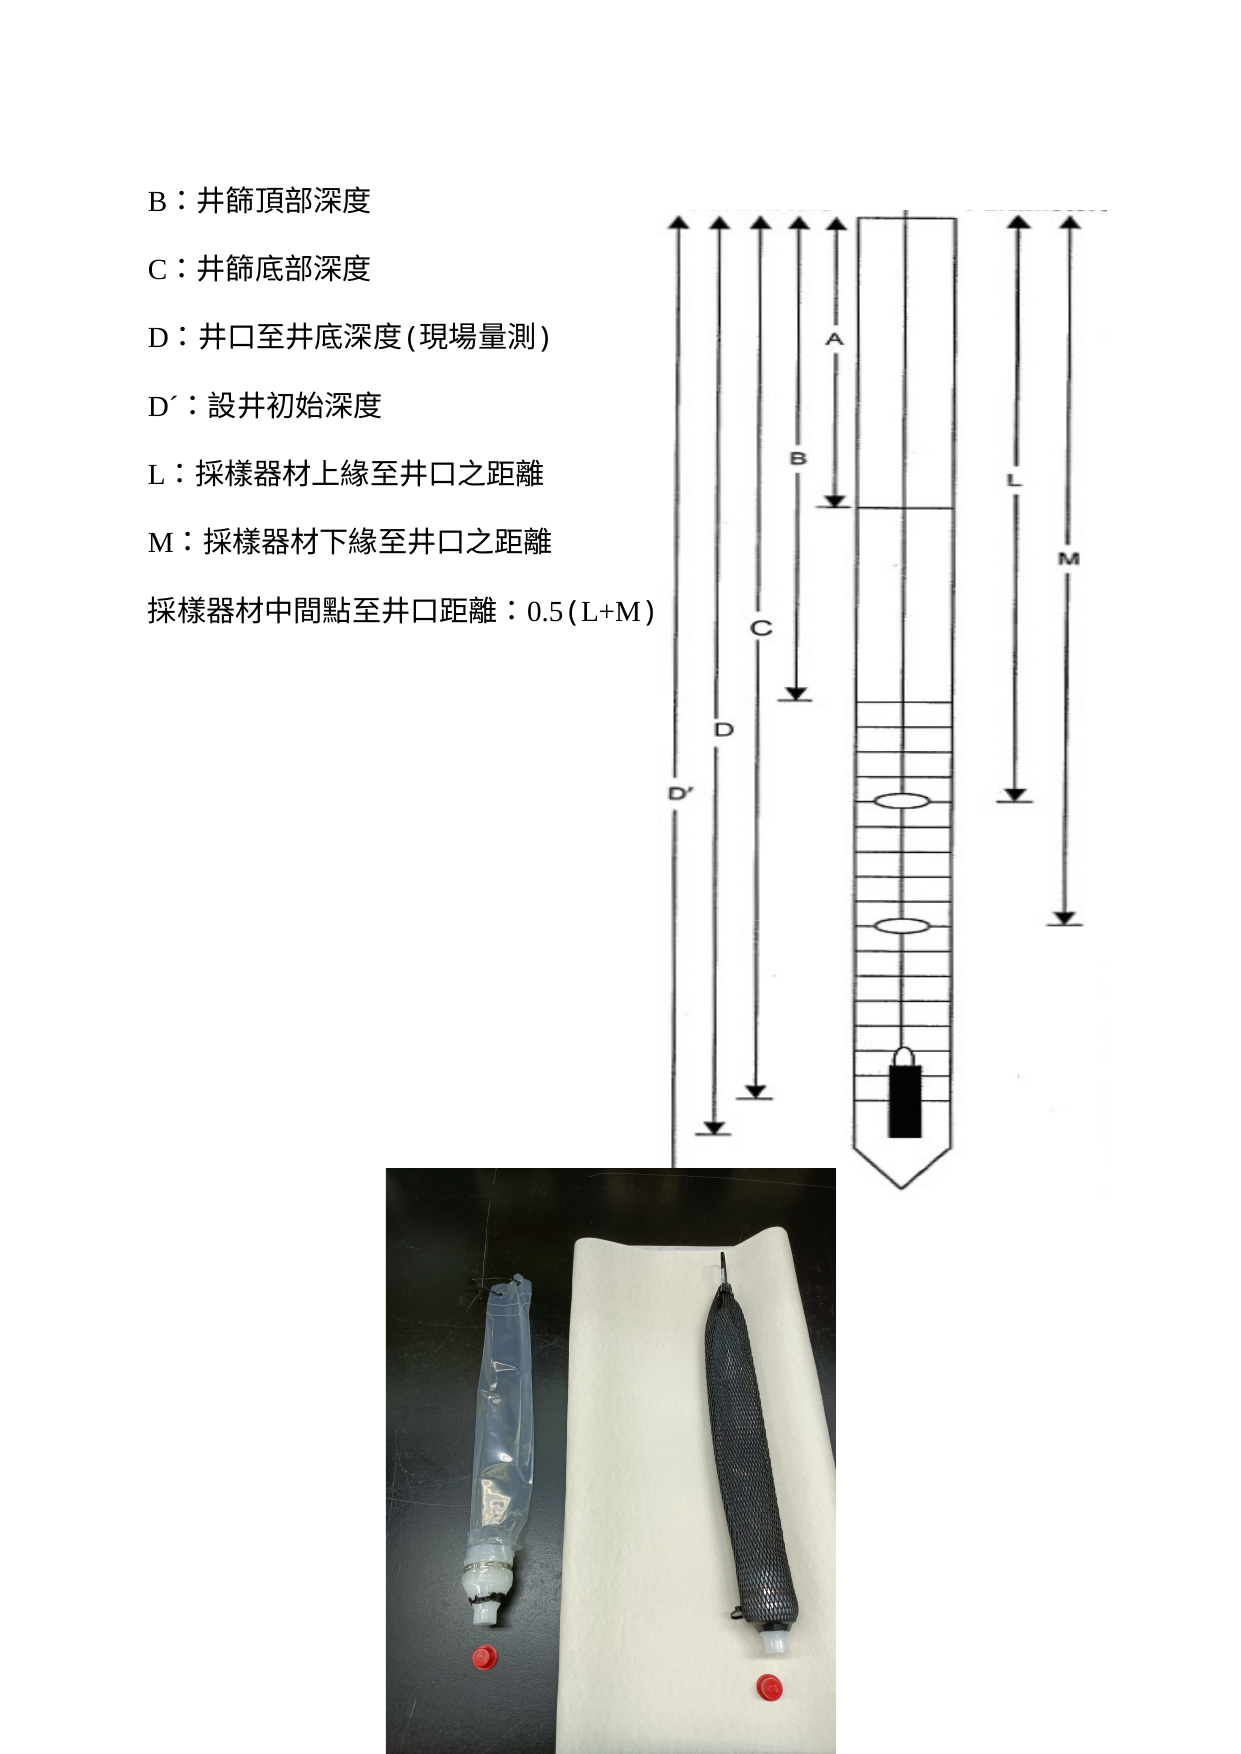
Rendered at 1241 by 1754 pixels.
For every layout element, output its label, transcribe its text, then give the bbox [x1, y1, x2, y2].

text D´：設井初始深度 [148, 382, 654, 424]
text B：井篩頂部深度 [148, 177, 1092, 219]
picture [385, 210, 1107, 1754]
text M：採樣器材下緣至井口之距離 [148, 519, 654, 561]
text D：井口至井底深度(現場量測) [148, 314, 654, 356]
text C：井篩底部深度 [148, 246, 654, 288]
text L：採樣器材上緣至井口之距離 [148, 451, 654, 493]
text 採樣器材中間點至井口距離：0.5(L+M) [148, 587, 654, 630]
